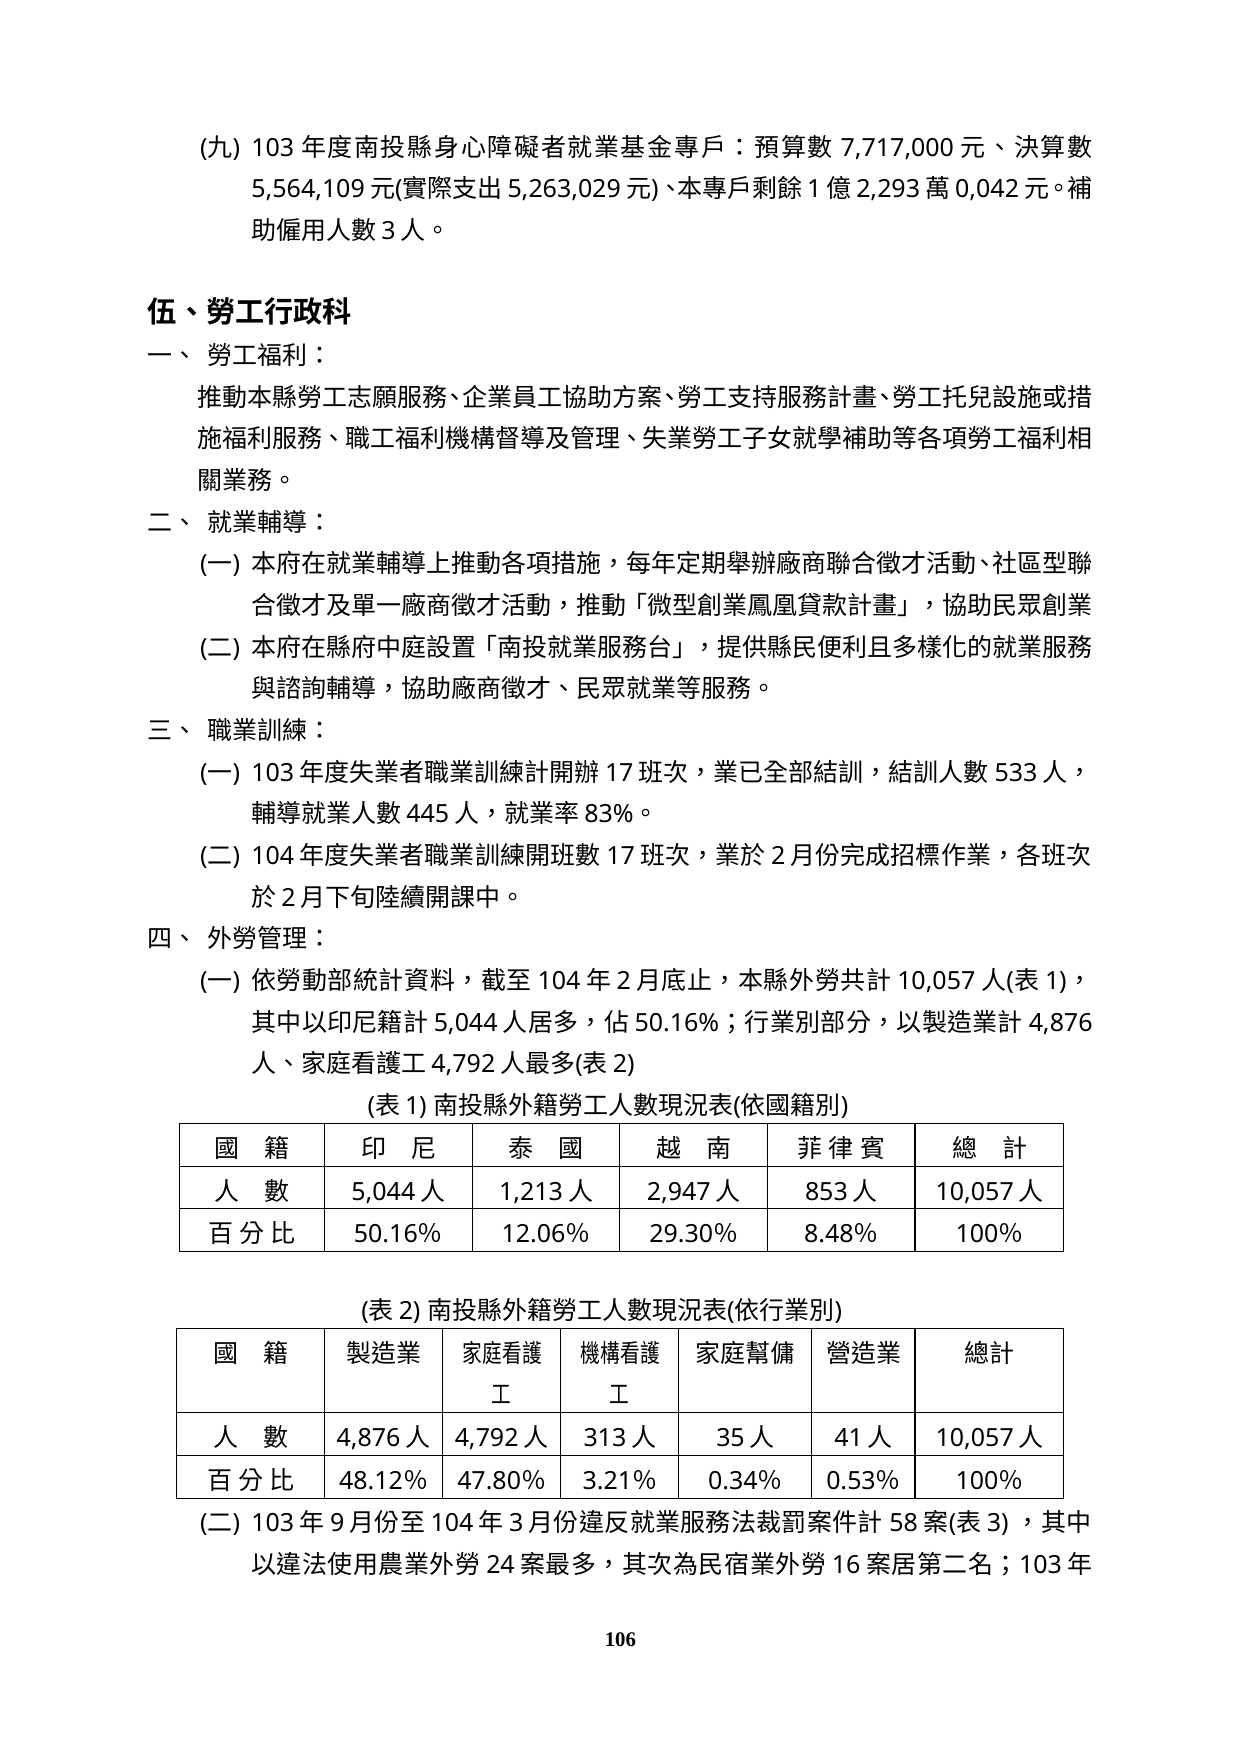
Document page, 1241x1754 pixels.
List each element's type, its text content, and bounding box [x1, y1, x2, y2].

table_cell 4,792人 [443, 1413, 560, 1455]
table_cell 313人 [561, 1413, 678, 1455]
table_cell 29.30％ [620, 1209, 767, 1251]
table_cell 10,057人 [916, 1413, 1063, 1455]
table_header 越南 [620, 1124, 767, 1166]
table_cell 35人 [679, 1413, 811, 1455]
table_cell 1,213人 [473, 1167, 619, 1208]
text (表2) 南投縣外籍勞工人數現況表(依行業別) [210, 1286, 1092, 1328]
table_header 家庭幫傭 [679, 1329, 811, 1412]
table_cell 100％ [916, 1209, 1063, 1251]
table_header 國籍 [180, 1124, 324, 1166]
table_cell 41人 [812, 1413, 914, 1455]
table_cell 50.16％ [325, 1209, 472, 1251]
table_cell 人數 [177, 1413, 324, 1455]
text (表1) 南投縣外籍勞工人數現況表(依國籍別) [210, 1081, 1092, 1123]
table_cell 2,947人 [620, 1167, 767, 1208]
table_header 泰國 [473, 1124, 619, 1166]
list 104年度失業者職業訓練開班數17班次，業於2月份完成招標作業，各班次於2月下旬陸續開課中。 [200, 831, 1092, 914]
table_header 總計 [916, 1124, 1063, 1166]
table_cell 10,057人 [916, 1167, 1063, 1208]
text 伍、勞工行政科 [148, 289, 1092, 331]
table_cell 48.12％ [325, 1456, 442, 1497]
table_cell 百分比 [177, 1456, 324, 1497]
table_header 菲律賓 [768, 1124, 914, 1166]
table_header 營造業 [812, 1329, 914, 1412]
text 推動本縣勞工志願服務、企業員工協助方案、勞工支持服務計畫、勞工托兒設施或措施福利服務、職工福利機構督導及管理、失業勞工子女就學補助等各項勞工福利相關業務。 [198, 373, 1092, 498]
table_cell 4,876人 [325, 1413, 442, 1455]
list 外勞管理： [148, 914, 1092, 956]
table_cell 3.21％ [561, 1456, 678, 1497]
table_cell 百分比 [180, 1209, 324, 1251]
table_cell 12.06％ [473, 1209, 619, 1251]
list 本府在縣府中庭設置「南投就業服務台」，提供縣民便利且多樣化的就業服務與諮詢輔導，協助廠商徵才、民眾就業等服務。 [200, 623, 1092, 706]
list 職業訓練： [148, 706, 1092, 748]
list 就業輔導： [148, 498, 1092, 539]
table_cell 0.53％ [812, 1456, 914, 1497]
list 依勞動部統計資料，截至104年2月底止，本縣外勞共計10,057人(表1)，其中以印尼籍計5,044人居多，佔50.16%；行業別部分，以製造業計4,876人、家庭看護工4,792人最多(表2) [200, 956, 1092, 1081]
list 勞工福利： [148, 331, 1092, 373]
table_cell 0.34％ [679, 1456, 811, 1497]
table_header 總計 [916, 1329, 1063, 1412]
table_cell 人數 [180, 1167, 324, 1208]
table_cell 5,044人 [325, 1167, 472, 1208]
table_header 國籍 [177, 1329, 324, 1412]
table_cell 47.80％ [443, 1456, 560, 1497]
list 本府在就業輔導上推動各項措施，每年定期舉辦廠商聯合徵才活動、社區型聯合徵才及單一廠商徵才活動，推動「微型創業鳳凰貸款計畫」，協助民眾創業。 [200, 539, 1092, 623]
table_header 家庭看護工 [443, 1329, 560, 1412]
table_cell 8.48％ [768, 1209, 914, 1251]
table_header 機構看護工 [561, 1329, 678, 1412]
list 103年度失業者職業訓練計開辦17班次，業已全部結訓，結訓人數533人，輔導就業人數445人，就業率83%。 [200, 748, 1092, 831]
table_cell 100％ [916, 1456, 1063, 1497]
list 103年度南投縣身心障礙者就業基金專戶：預算數7,717,000元、決算數5,564,109元(實際支出5,263,029元)、本專戶剩餘1億2,293萬0,042元。補助僱用人數3人。 [200, 123, 1092, 248]
table_header 印尼 [325, 1124, 472, 1166]
list 103年9月份至104年3月份違反就業服務法裁罰案件計58案(表3) ，其中以違法使用農業外勞24案最多，其次為民宿業外勞16案居第二名；103年 [200, 1498, 1092, 1582]
table_cell 853人 [768, 1167, 914, 1208]
table_header 製造業 [325, 1329, 442, 1412]
